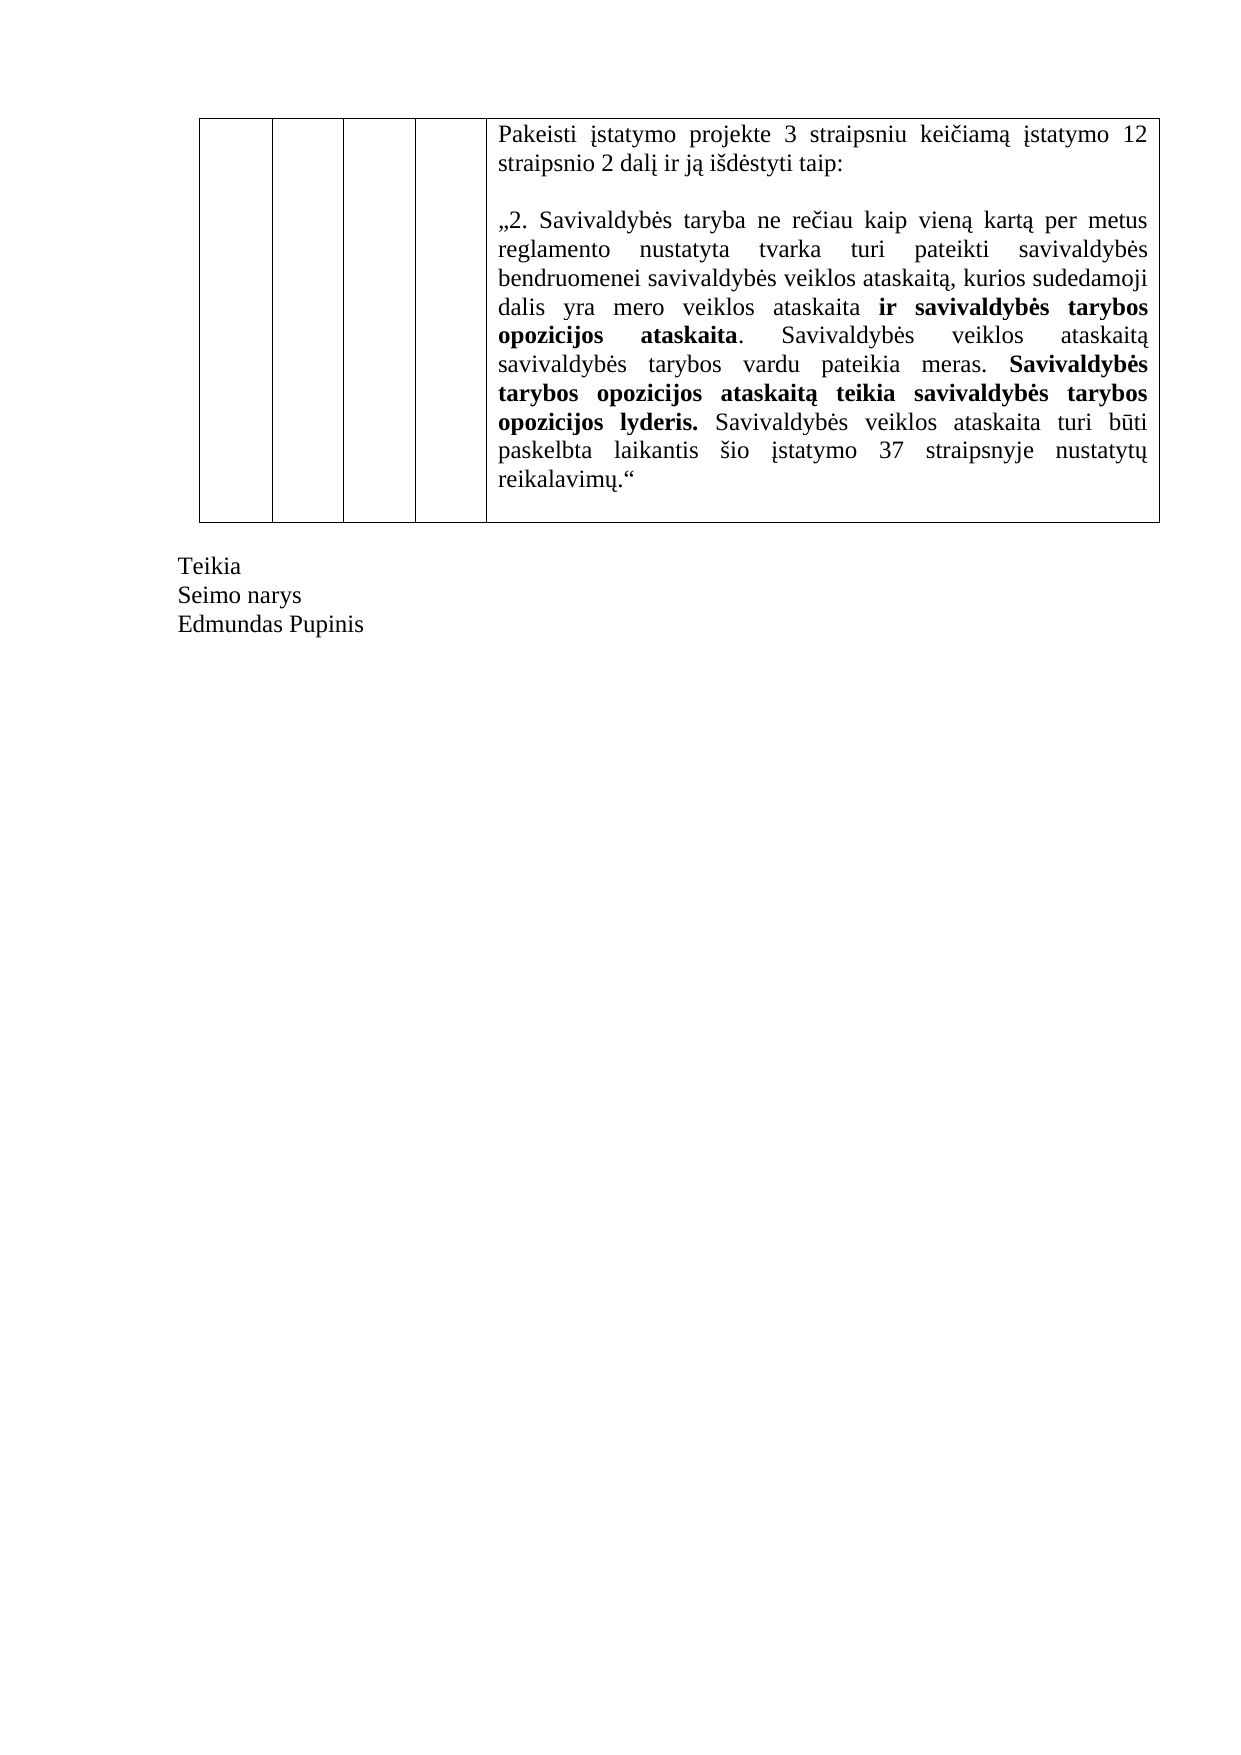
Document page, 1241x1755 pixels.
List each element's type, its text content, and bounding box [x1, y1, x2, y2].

text Teikia [177, 551, 1181, 580]
table_cell [273, 119, 343, 522]
table_cell [416, 119, 486, 522]
text Edmundas Pupinis [177, 609, 1181, 638]
text Seimo narys [177, 580, 1181, 609]
table_cell [344, 119, 415, 522]
table_cell [200, 119, 272, 522]
table_cell Pakeisti įstatymo projekte 3 straipsniu keičiamą įstatymo 12 straipsnio 2 dalį ir ją išdėstyti taip: „2. Savivaldybės taryba ne rečiau kaip vieną kartą per metus reglamento nustatyta tvarka turi pateikti savivaldybės bendruomenei savivaldybės veiklos ataskaitą, kurios sudedamoji dalis yra mero veiklos ataskaita ir savivaldybės tarybos opozicijos ataskaita. Savivaldybės veiklos ataskaitą savivaldybės tarybos vardu pateikia meras. Savivaldybės tarybos opozicijos ataskaitą teikia savivaldybės tarybos opozicijos lyderis. Savivaldybės veiklos ataskaita turi būti paskelbta laikantis šio įstatymo 37 straipsnyje nustatytų reikalavimų.“ [487, 119, 1159, 522]
